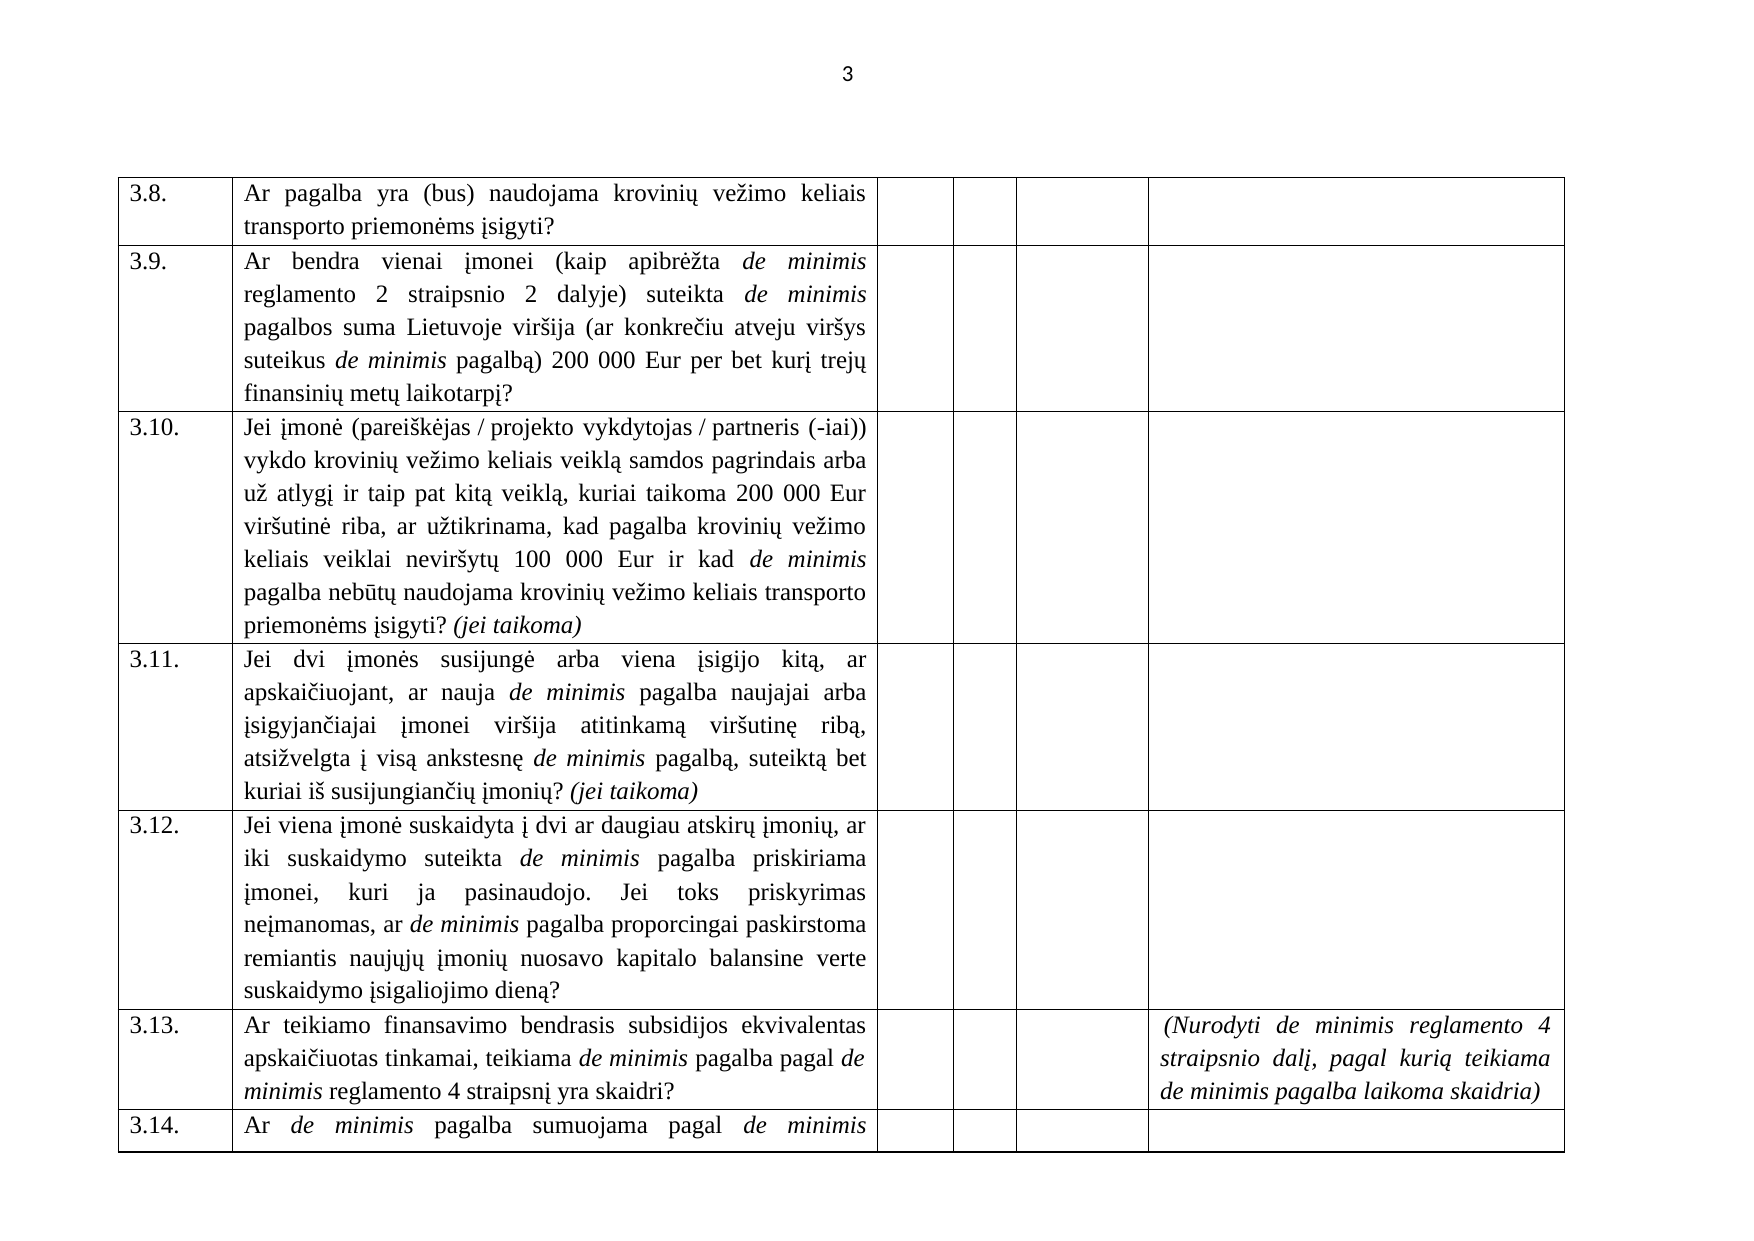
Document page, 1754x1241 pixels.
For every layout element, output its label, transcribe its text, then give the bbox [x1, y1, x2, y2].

table_cell [1149, 412, 1564, 643]
table_cell [1017, 644, 1148, 809]
table_cell [878, 412, 953, 643]
table_cell [1017, 412, 1148, 643]
table_cell [1149, 246, 1564, 411]
table_cell Ar de minimis pagalba sumuojama pagal de minimis [233, 1110, 877, 1151]
table_cell [954, 1110, 1016, 1151]
table_cell [878, 1010, 953, 1109]
table_cell [1149, 811, 1564, 1009]
table_cell Jei įmonė (pareiškėjas / projekto vykdytojas / partneris (-iai)) vykdo krovinių vežimo keliais veiklą samdos pagrindais arba už atlygį ir taip pat kitą veiklą, kuriai taikoma 200 000 Eur viršutinė riba, ar užtikrinama, kad pagalba krovinių vežimo keliais veiklai neviršytų 100 000 Eur ir kad de minimis pagalba nebūtų naudojama krovinių vežimo keliais transporto priemonėms įsigyti? (jei taikoma) [233, 412, 877, 643]
table_cell [878, 811, 953, 1009]
table_cell Jei dvi įmonės susijungė arba viena įsigijo kitą, ar apskaičiuojant, ar nauja de minimis pagalba naujajai arba įsigyjančiajai įmonei viršija atitinkamą viršutinę ribą, atsižvelgta į visą ankstesnę de minimis pagalbą, suteiktą bet kuriai iš susijungiančių įmonių? (jei taikoma) [233, 644, 877, 809]
table_cell 3.14. [119, 1110, 232, 1151]
table_cell [1017, 246, 1148, 411]
table_cell [1017, 178, 1148, 245]
table_cell [1149, 644, 1564, 809]
table_cell [1017, 1110, 1148, 1151]
table_cell [954, 811, 1016, 1009]
table_cell [1149, 178, 1564, 245]
table_cell 3.8. [119, 178, 232, 245]
table_cell Ar bendra vienai įmonei (kaip apibrėžta de minimis reglamento 2 straipsnio 2 dalyje) suteikta de minimis pagalbos suma Lietuvoje viršija (ar konkrečiu atveju viršys suteikus de minimis pagalbą) 200 000 Eur per bet kurį trejų finansinių metų laikotarpį? [233, 246, 877, 411]
table_cell [954, 644, 1016, 809]
table_cell [954, 246, 1016, 411]
table_cell Ar teikiamo finansavimo bendrasis subsidijos ekvivalentas apskaičiuotas tinkamai, teikiama de minimis pagalba pagal de minimis reglamento 4 straipsnį yra skaidri? [233, 1010, 877, 1109]
table_cell 3.13. [119, 1010, 232, 1109]
table_cell [1149, 1110, 1564, 1151]
table_cell [878, 246, 953, 411]
table_cell 3.10. [119, 412, 232, 643]
table_cell [954, 1010, 1016, 1109]
table_cell Ar pagalba yra (bus) naudojama krovinių vežimo keliais transporto priemonėms įsigyti? [233, 178, 877, 245]
table_cell [878, 644, 953, 809]
table_cell 3.12. [119, 811, 232, 1009]
table_cell [954, 178, 1016, 245]
table_cell [878, 1110, 953, 1151]
table_cell [1017, 811, 1148, 1009]
table_cell [878, 178, 953, 245]
table_cell [954, 412, 1016, 643]
table_cell (Nurodyti de minimis reglamento 4 straipsnio dalį, pagal kurią teikiama de minimis pagalba laikoma skaidria) [1149, 1010, 1564, 1109]
table_cell [1017, 1010, 1148, 1109]
table_cell 3.9. [119, 246, 232, 411]
table_cell Jei viena įmonė suskaidyta į dvi ar daugiau atskirų įmonių, ar iki suskaidymo suteikta de minimis pagalba priskiriama įmonei, kuri ja pasinaudojo. Jei toks priskyrimas neįmanomas, ar de minimis pagalba proporcingai paskirstoma remiantis naujųjų įmonių nuosavo kapitalo balansine verte suskaidymo įsigaliojimo dieną? [233, 811, 877, 1009]
table_cell 3.11. [119, 644, 232, 809]
